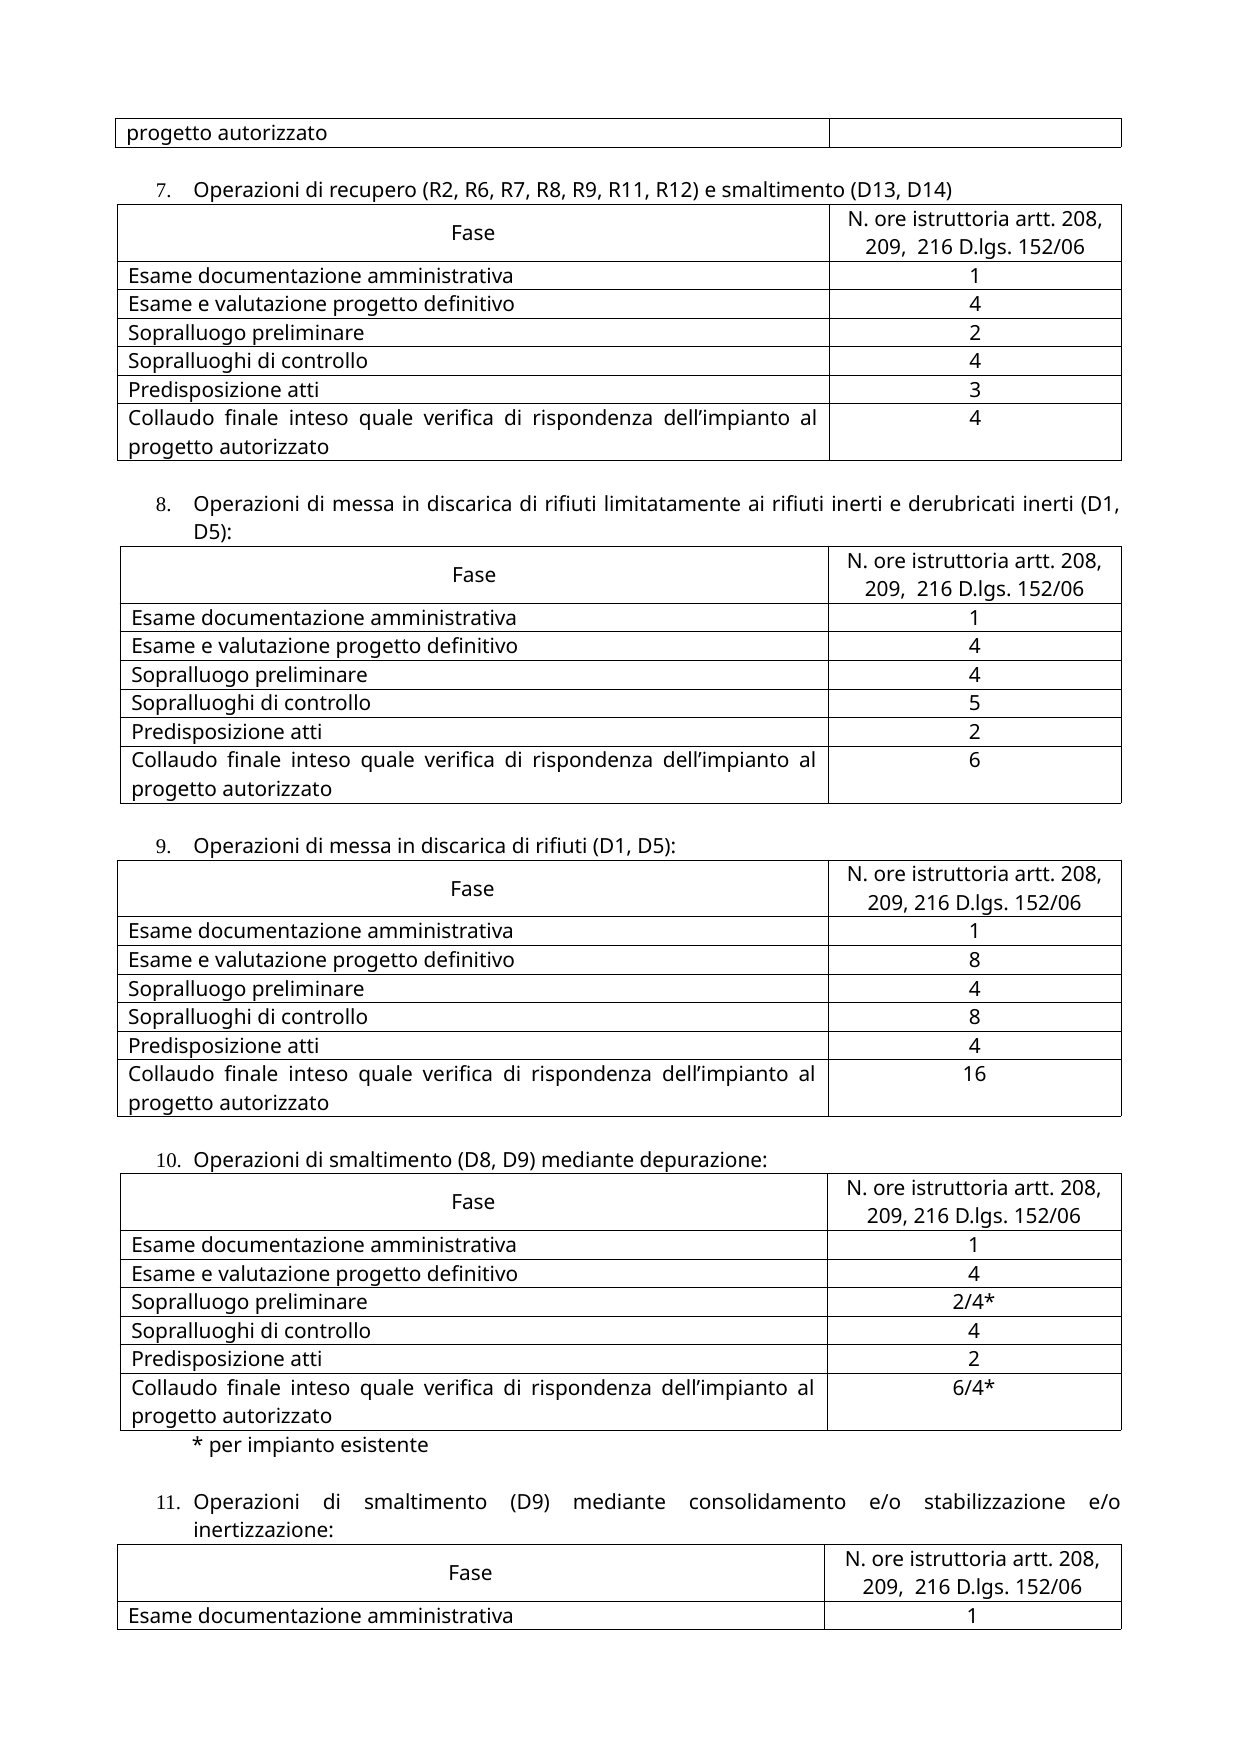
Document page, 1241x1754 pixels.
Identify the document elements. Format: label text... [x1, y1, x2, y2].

list Operazioni di messa in discarica di rifiuti limitatamente ai rifiuti inerti e derubricati inerti (D1, D5): [156, 489, 1122, 546]
table_cell 4 [828, 1317, 1121, 1344]
table_cell 3 [830, 376, 1121, 403]
table_cell 8 [829, 946, 1121, 973]
table_cell 1 [825, 1602, 1121, 1629]
table_header Fase [118, 205, 829, 261]
table_cell 6/4* [828, 1374, 1121, 1430]
table_cell 2/4* [828, 1288, 1121, 1316]
table_header 1 [829, 604, 1121, 631]
table_cell 1 [829, 917, 1121, 945]
table_cell Esame documentazione amministrativa [118, 1602, 824, 1629]
table_cell Esame documentazione amministrativa [121, 1231, 827, 1259]
table_cell 16 [829, 1060, 1121, 1116]
table_cell 8 [829, 1003, 1121, 1031]
table_cell 4 [829, 1032, 1121, 1059]
table_cell Esame e valutazione progetto definitivo [121, 1260, 827, 1287]
table_header Fase [118, 1545, 824, 1601]
table_cell 4 [828, 1260, 1121, 1287]
table_cell Collaudo finale inteso quale verifica di rispondenza dell’impianto al progetto autorizzato [118, 1060, 828, 1116]
list Operazioni di smaltimento (D9) mediante consolidamento e/o stabilizzazione e/o inertizzazione: [156, 1487, 1122, 1544]
table_cell 6 [829, 747, 1121, 802]
table_header Fase [118, 861, 828, 916]
table_cell Sopralluoghi di controllo [121, 690, 828, 717]
table_cell 4 [829, 975, 1121, 1002]
table_cell 2 [829, 718, 1121, 746]
list Operazioni di smaltimento (D8, D9) mediante depurazione: [156, 1145, 1122, 1173]
table_cell Predisposizione atti [121, 1345, 827, 1373]
table_cell Sopralluoghi di controllo [121, 1317, 827, 1344]
table_cell 1 [828, 1231, 1121, 1259]
table_cell Sopralluoghi di controllo [118, 1003, 828, 1031]
table_cell 4 [830, 290, 1121, 318]
table_cell Esame e valutazione progetto definitivo [118, 290, 829, 318]
table_cell 4 [829, 661, 1121, 688]
table_cell Sopralluogo preliminare [121, 1288, 827, 1316]
table_cell Esame documentazione amministrativa [118, 262, 829, 289]
table_cell 4 [829, 632, 1121, 660]
table_cell Sopralluoghi di controllo [118, 347, 829, 375]
table_header Esame documentazione amministrativa [121, 604, 828, 631]
text * per impianto esistente [192, 1430, 1122, 1458]
table_cell Collaudo finale inteso quale verifica di rispondenza dell’impianto al progetto autorizzato [121, 747, 828, 802]
table_header Fase [121, 547, 828, 603]
table_cell 4 [830, 404, 1121, 460]
table_cell Collaudo finale inteso quale verifica di rispondenza dell’impianto al progetto autorizzato [118, 404, 829, 460]
table_cell Sopralluogo preliminare [118, 319, 829, 346]
table_cell 2 [830, 319, 1121, 346]
table_header N. ore istruttoria artt. 208, 209, 216 D.lgs. 152/06 [829, 861, 1121, 916]
table_cell progetto autorizzato [116, 119, 829, 147]
table_header N. ore istruttoria artt. 208, 209, 216 D.lgs. 152/06 [830, 205, 1121, 261]
table_cell Predisposizione atti [121, 718, 828, 746]
table_cell 1 [830, 262, 1121, 289]
table_cell Sopralluogo preliminare [118, 975, 828, 1002]
table_header N. ore istruttoria artt. 208, 209, 216 D.lgs. 152/06 [829, 547, 1121, 603]
table_cell Collaudo finale inteso quale verifica di rispondenza dell’impianto al progetto autorizzato [121, 1374, 827, 1430]
table_cell Sopralluogo preliminare [121, 661, 828, 688]
list Operazioni di messa in discarica di rifiuti (D1, D5): [156, 831, 1122, 859]
table_cell [830, 119, 1121, 147]
table_cell 4 [830, 347, 1121, 375]
table_cell 2 [828, 1345, 1121, 1373]
table_header N. ore istruttoria artt. 208, 209, 216 D.lgs. 152/06 [825, 1545, 1121, 1601]
table_cell Esame e valutazione progetto definitivo [118, 946, 828, 973]
table_cell Predisposizione atti [118, 376, 829, 403]
table_cell 5 [829, 690, 1121, 717]
list Operazioni di recupero (R2, R6, R7, R8, R9, R11, R12) e smaltimento (D13, D14) [156, 175, 1122, 204]
table_cell Esame documentazione amministrativa [118, 917, 828, 945]
table_cell Predisposizione atti [118, 1032, 828, 1059]
table_cell Esame e valutazione progetto definitivo [121, 632, 828, 660]
table_header Fase [121, 1174, 827, 1230]
table_header N. ore istruttoria artt. 208, 209, 216 D.lgs. 152/06 [828, 1174, 1121, 1230]
